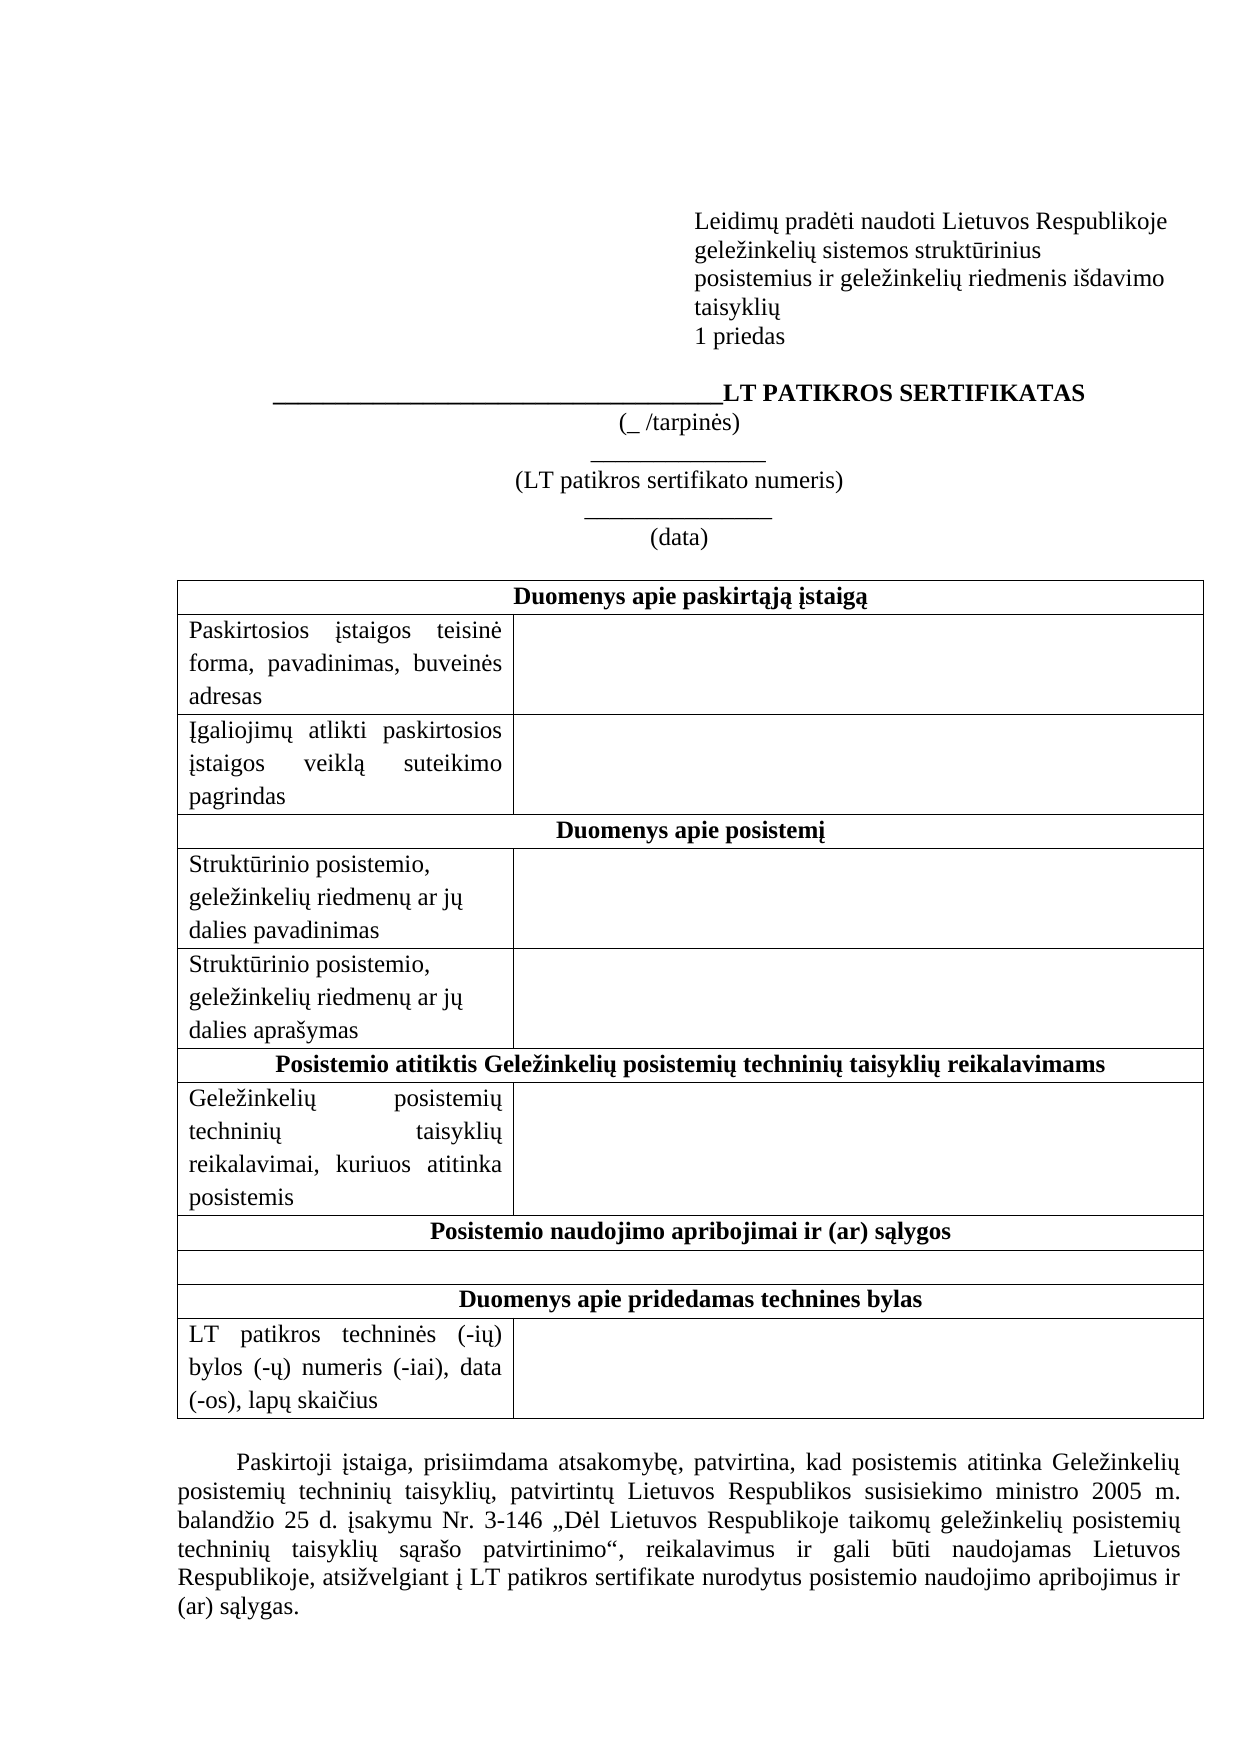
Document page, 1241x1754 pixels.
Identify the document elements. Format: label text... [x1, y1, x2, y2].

text _______________ [177, 493, 1181, 522]
text 1 priedas [694, 321, 1181, 350]
text geležinkelių sistemos struktūrinius [694, 235, 1181, 263]
table_cell [514, 949, 1203, 1048]
table_cell Posistemio naudojimo apribojimai ir (ar) sąlygos [178, 1216, 1203, 1249]
table_cell Struktūrinio posistemio, geležinkelių riedmenų ar jų dalies aprašymas [178, 949, 513, 1048]
text (LT patikros sertifikato numeris) [177, 465, 1181, 493]
text (_ /tarpinės) [177, 407, 1181, 436]
table_cell [514, 1319, 1203, 1418]
table_cell [514, 1083, 1203, 1215]
table_cell [178, 1251, 1203, 1283]
table_cell LT patikros techninės (-ių) bylos (-ų) numeris (-iai), data (-os), lapų skaičius [178, 1319, 513, 1418]
text taisyklių [694, 292, 1181, 321]
table_cell [514, 715, 1203, 814]
text posistemius ir geležinkelių riedmenis išdavimo [694, 263, 1181, 292]
table_cell Duomenys apie posistemį [178, 815, 1203, 848]
table_cell Posistemio atitiktis Geležinkelių posistemių techninių taisyklių reikalavimams [178, 1049, 1203, 1082]
table_cell Įgaliojimų atlikti paskirtosios įstaigos veiklą suteikimo pagrindas [178, 715, 513, 814]
text Leidimų pradėti naudoti Lietuvos Respublikoje [694, 206, 1181, 235]
table_cell Duomenys apie pridedamas technines bylas [178, 1285, 1203, 1318]
table_cell Struktūrinio posistemio, geležinkelių riedmenų ar jų dalies pavadinimas [178, 849, 513, 948]
table_header Duomenys apie paskirtąją įstaigą [178, 581, 1203, 614]
text (data) [177, 522, 1181, 551]
table_cell [514, 849, 1203, 948]
text Paskirtoji įstaiga, prisiimdama atsakomybę, patvirtina, kad posistemis atitinka Geležinkelių posistemių techninių taisyklių, patvirtintų Lietuvos Respublikos susisiekimo ministro 2005 m. balandžio 25 d. įsakymu Nr. 3-146 „Dėl Lietuvos Respublikoje taikomų geležinkelių posistemių techninių taisyklių sąrašo patvirtinimo“, reikalavimus ir gali būti naudojamas Lietuvos Respublikoje, atsižvelgiant į LT patikros sertifikate nurodytus posistemio naudojimo apribojimus ir (ar) sąlygas. [177, 1447, 1181, 1620]
table_cell Geležinkelių posistemių techninių taisyklių reikalavimai, kuriuos atitinka posistemis [178, 1083, 513, 1215]
table_cell [514, 615, 1203, 714]
text ____________________________________LT PATIKROS SERTIFIKATAS [177, 378, 1181, 407]
text ______________ [177, 436, 1181, 465]
table_cell Paskirtosios įstaigos teisinė forma, pavadinimas, buveinės adresas [178, 615, 513, 714]
